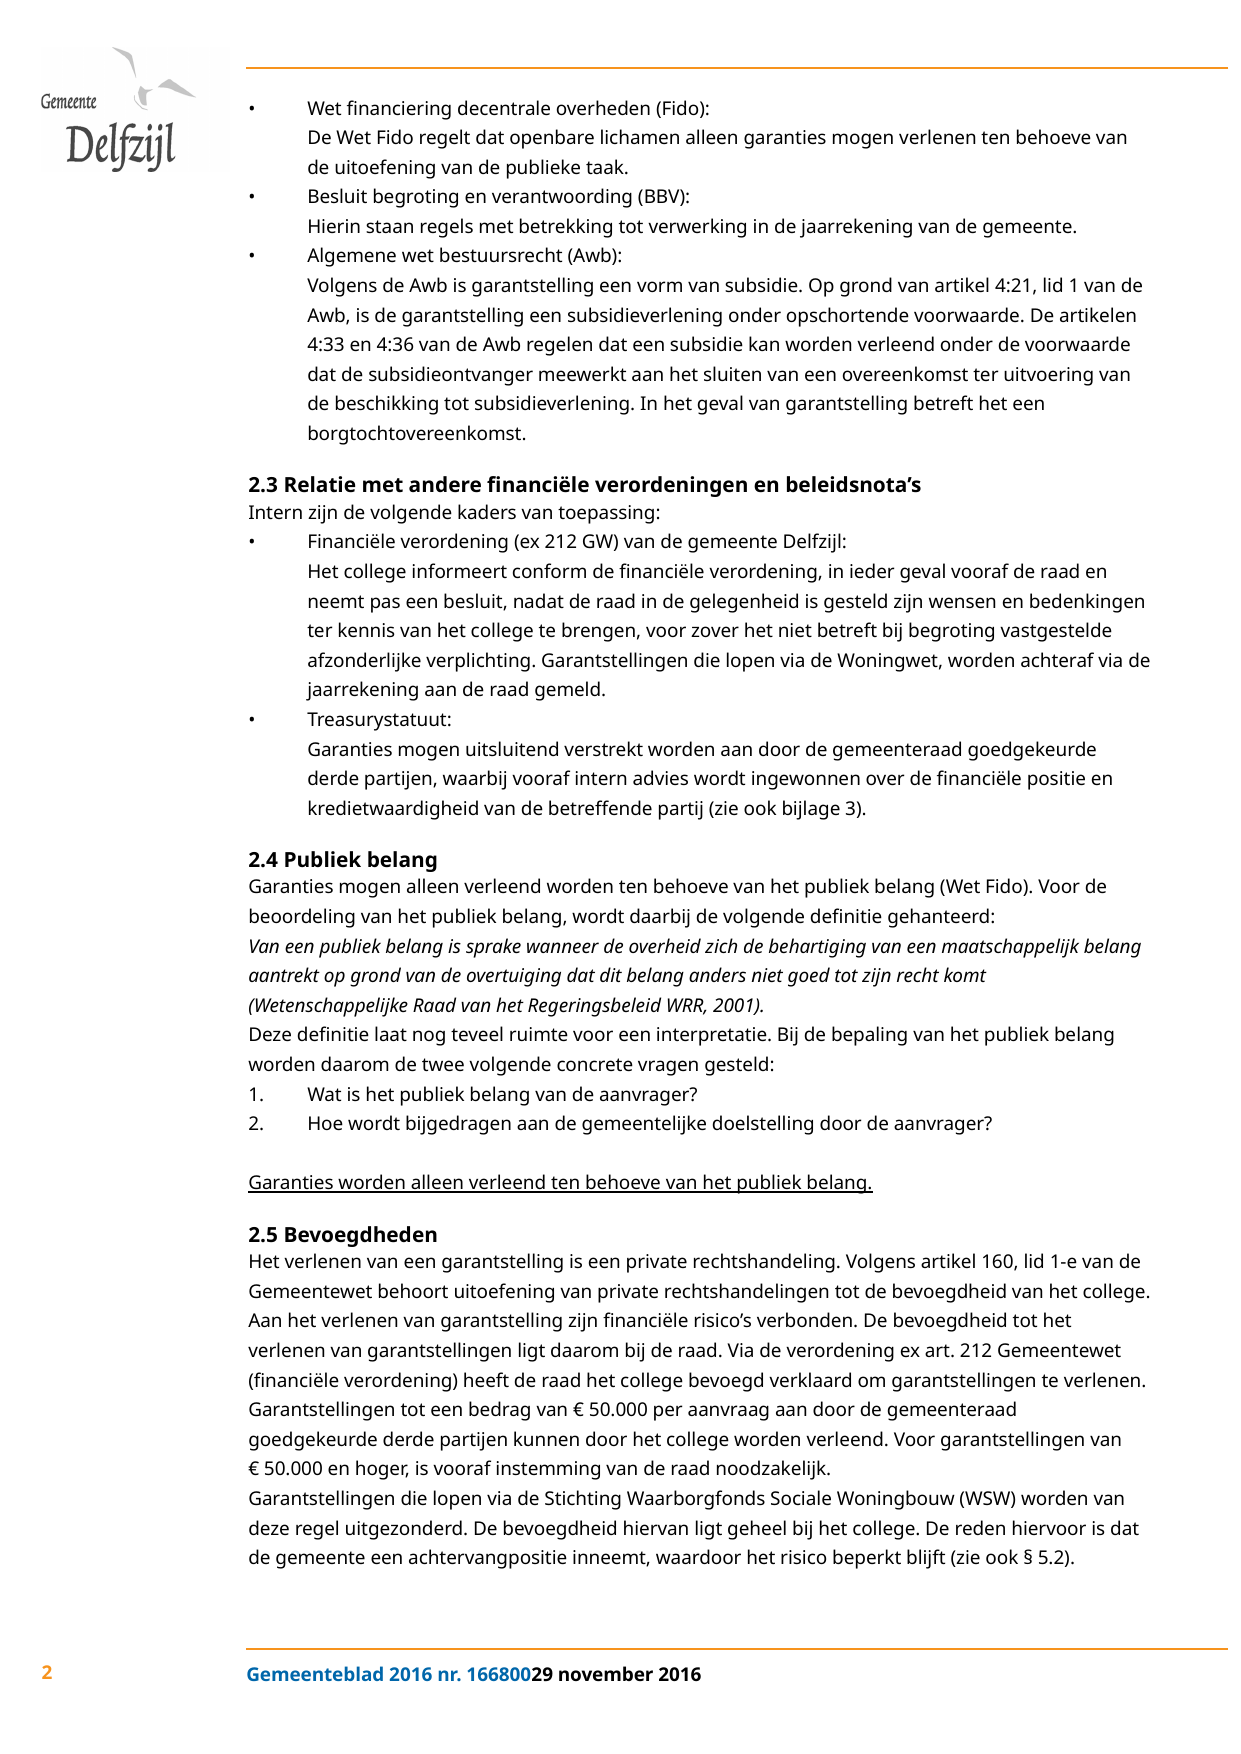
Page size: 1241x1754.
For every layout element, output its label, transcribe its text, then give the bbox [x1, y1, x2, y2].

picture [41, 47, 231, 172]
list Hierin staan regels met betrekking tot verwerking in de jaarrekening van de gemeente. [248, 213, 1152, 239]
list Algemene wet bestuursrecht (Awb): [248, 243, 1152, 268]
list De Wet Fido regelt dat openbare lichamen alleen garanties mogen verlenen ten behoeve van de uitoefening van de publieke taak. [248, 124, 1152, 180]
text Intern zijn de volgende kaders van toepassing: [248, 499, 1152, 525]
text Aan het verlenen van garantstelling zijn financiële risico’s verbonden. De bevoegdheid tot het verlenen van garantstellingen ligt daarom bij de raad. Via de verordening ex art. 212 Gemeentewet (financiële verordening) heeft de raad het college bevoegd verklaard om garantstellingen te verlenen. Garantstellingen tot een bedrag van € 50.000 per aanvraag aan door de gemeenteraad goedgekeurde derde partijen kunnen door het college worden verleend. Voor garantstellingen van € 50.000 en hoger, is vooraf instemming van de raad noodzakelijk. [248, 1308, 1152, 1481]
text 2.4 Publiek belang [248, 845, 1152, 874]
list Financiële verordening (ex 212 GW) van de gemeente Delfzijl: [248, 529, 1152, 554]
text Het verlenen van een garantstelling is een private rechtshandeling. Volgens artikel 160, lid 1-e van de Gemeentewet behoort uitoefening van private rechtshandelingen tot de bevoegdheid van het college. [248, 1248, 1152, 1304]
list Het college informeert conform de financiële verordening, in ieder geval vooraf de raad en neemt pas een besluit, nadat de raad in de gelegenheid is gesteld zijn wensen en bedenkingen ter kennis van het college te brengen, voor zover het niet betreft bij begroting vastgestelde afzonderlijke verplichting. Garantstellingen die lopen via de Woningwet, worden achteraf via de jaarrekening aan de raad gemeld. [248, 558, 1152, 702]
text Garantstellingen die lopen via de Stichting Waarborgfonds Sociale Woningbouw (WSW) worden van deze regel uitgezonderd. De bevoegdheid hiervan ligt geheel bij het college. De reden hiervoor is dat de gemeente een achtervangpositie inneemt, waardoor het risico beperkt blijft (zie ook § 5.2). [248, 1485, 1152, 1570]
list Volgens de Awb is garantstelling een vorm van subsidie. Op grond van artikel 4:21, lid 1 van de Awb, is de garantstelling een subsidieverlening onder opschortende voorwaarde. De artikelen 4:33 en 4:36 van de Awb regelen dat een subsidie kan worden verleend onder de voorwaarde dat de subsidieontvanger meewerkt aan het sluiten van een overeenkomst ter uitvoering van de beschikking tot subsidieverlening. In het geval van garantstelling betreft het een borgtochtovereenkomst. [248, 272, 1152, 446]
list Treasurystatuut: [248, 706, 1152, 732]
text Garanties mogen alleen verleend worden ten behoeve van het publiek belang (Wet Fido). Voor de beoordeling van het publiek belang, wordt daarbij de volgende definitie gehanteerd: [248, 874, 1152, 929]
list Besluit begroting en verantwoording (BBV): [248, 183, 1152, 209]
text 2.3 Relatie met andere financiële verordeningen en beleidsnota’s [248, 471, 1152, 499]
text Garanties worden alleen verleend ten behoeve van het publiek belang. [248, 1169, 1152, 1195]
text Van een publiek belang is sprake wanneer de overheid zich de behartiging van een maatschappelijk belang aantrekt op grond van de overtuiging dat dit belang anders niet goed tot zijn recht komt (Wetenschappelijke Raad van het Regeringsbeleid WRR, 2001). [248, 933, 1152, 1018]
text Deze definitie laat nog teveel ruimte voor een interpretatie. Bij de bepaling van het publiek belang worden daarom de twee volgende concrete vragen gesteld: [248, 1022, 1152, 1077]
list Wet financiering decentrale overheden (Fido): [248, 95, 1152, 121]
list Hoe wordt bijgedragen aan de gemeentelijke doelstelling door de aanvrager? [248, 1110, 1152, 1136]
list Garanties mogen uitsluitend verstrekt worden aan door de gemeenteraad goedgekeurde derde partijen, waarbij vooraf intern advies wordt ingewonnen over de financiële positie en kredietwaardigheid van de betreffende partij (zie ook bijlage 3). [248, 736, 1152, 821]
text 2.5 Bevoegdheden [248, 1220, 1152, 1248]
list Wat is het publiek belang van de aanvrager? [248, 1081, 1152, 1107]
